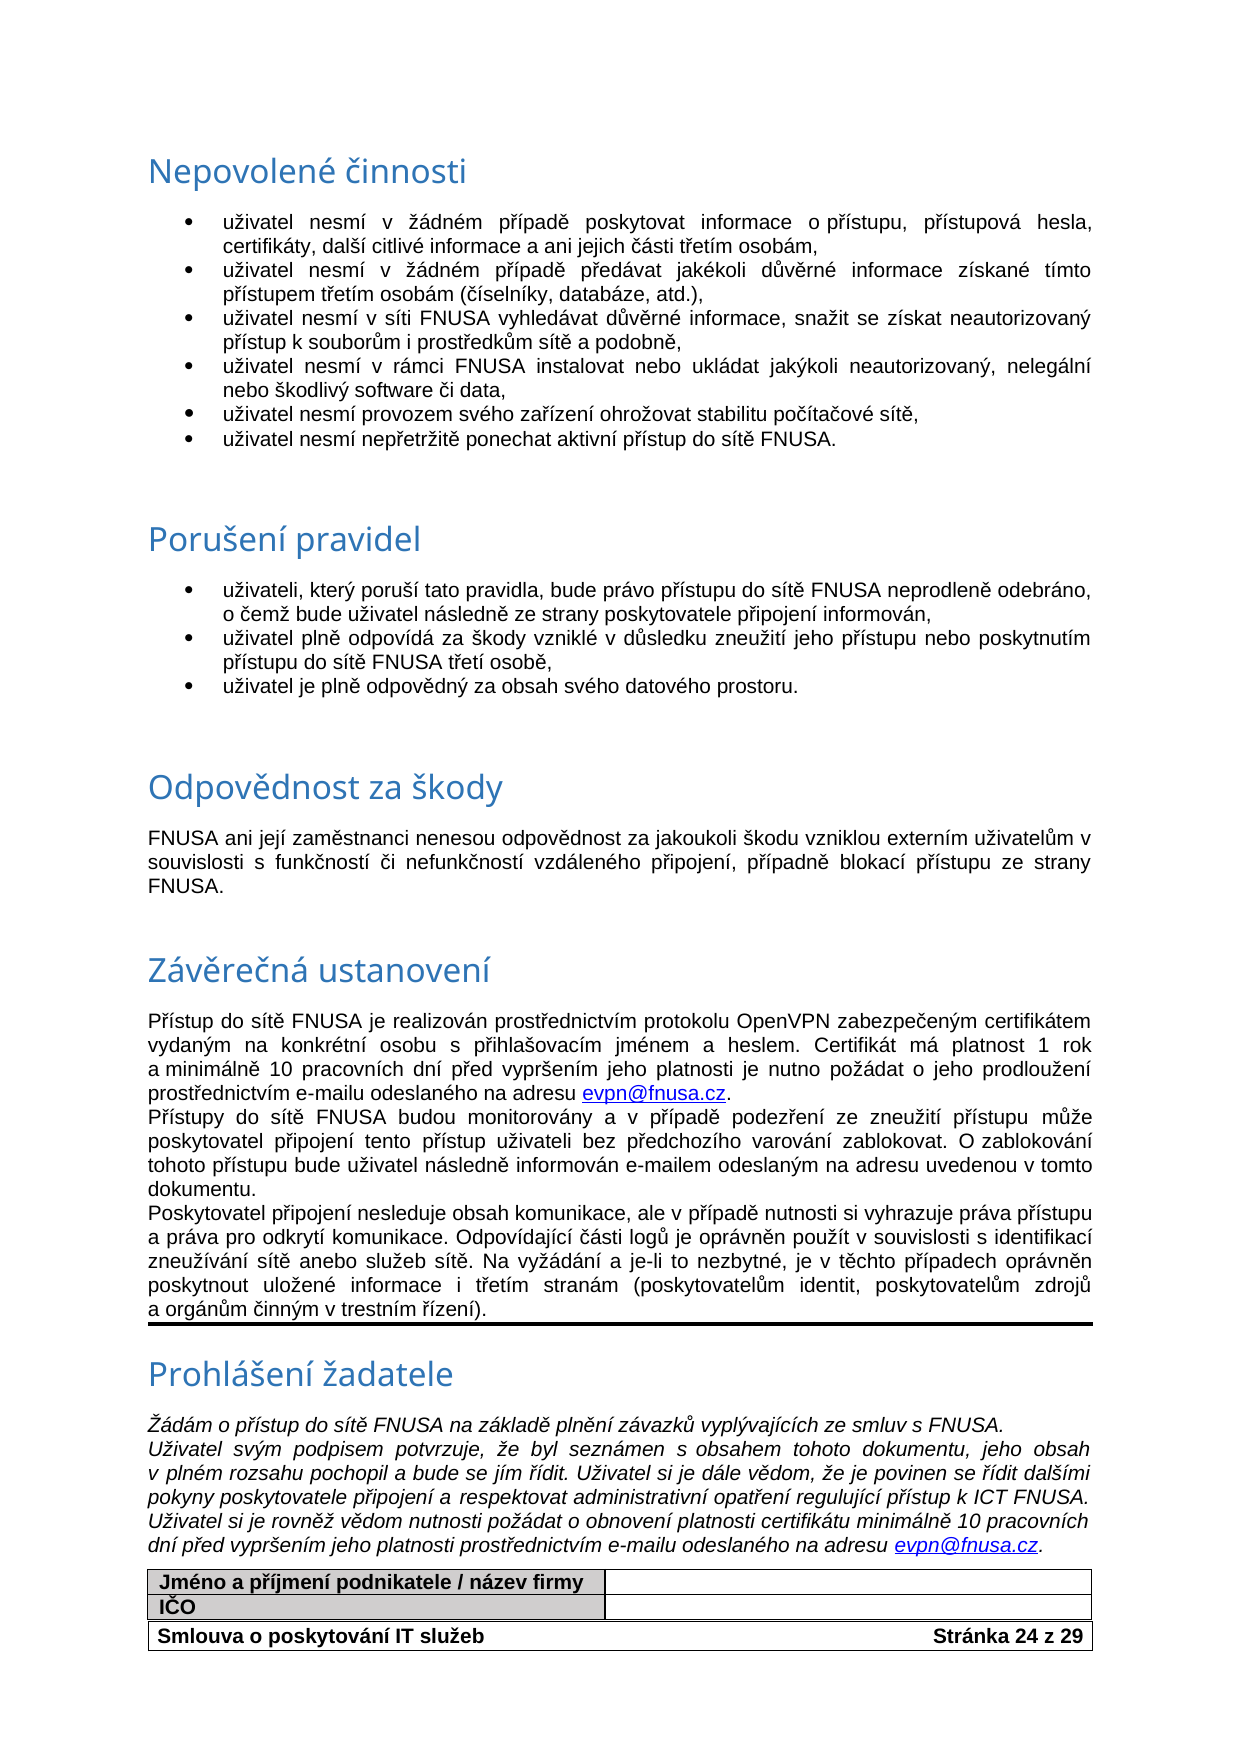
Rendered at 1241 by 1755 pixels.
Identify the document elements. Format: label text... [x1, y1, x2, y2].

list uživatel nesmí v žádném případě předávat jakékoli důvěrné informace získané tímto přístupem třetím osobám (číselníky, databáze, atd.), [185, 258, 1093, 306]
table_cell IČO [148, 1595, 604, 1619]
table_header [606, 1570, 1091, 1594]
text Poskytovatel připojení nesleduje obsah komunikace, ale v případě nutnosti si vyhrazuje práva přístupu a práva pro odkrytí komunikace. Odpovídající části logů je oprávněn použít v souvislosti s identifikací zneužívání sítě anebo služeb sítě. Na vyžádání a je-li to nezbytné, je v těchto případech oprávněn poskytnout uložené informace i třetím stranám (poskytovatelům identit, poskytovatelům zdrojů a orgánům činným v trestním řízení). [148, 1201, 1093, 1322]
text FNUSA ani její zaměstnanci nenesou odpovědnost za jakoukoli škodu vzniklou externím uživatelům v souvislosti s funkčností či nefunkčností vzdáleného připojení, případně blokací přístupu ze strany FNUSA. [148, 826, 1093, 898]
table_header Jméno a příjmení podnikatele / název firmy [148, 1570, 604, 1594]
text Uživatel svým podpisem potvrzuje, že byl seznámen s obsahem tohoto dokumentu, jeho obsah v plném rozsahu pochopil a bude se jím řídit. Uživatel si je dále vědom, že je povinen se řídit dalšími pokyny poskytovatele připojení a respektovat administrativní opatření regulující přístup k ICT FNUSA. Uživatel si je rovněž vědom nutnosti požádat o obnovení platnosti certifikátu minimálně 10 pracovních dní před vypršením jeho platnosti prostřednictvím e-mailu odeslaného na adresu evpn@fnusa.cz. [148, 1437, 1093, 1556]
subtitle Nepovolené činnosti [148, 148, 1093, 193]
list uživatel je plně odpovědný za obsah svého datového prostoru. [185, 674, 1093, 698]
list uživateli, který poruší tato pravidla, bude právo přístupu do sítě FNUSA neprodleně odebráno, o čemž bude uživatel následně ze strany poskytovatele připojení informován, [185, 578, 1093, 626]
subtitle Porušení pravidel [148, 516, 1093, 561]
list uživatel nesmí provozem svého zařízení ohrožovat stabilitu počítačové sítě, [185, 402, 1093, 426]
text Přístupy do sítě FNUSA budou monitorovány a v případě podezření ze zneužití přístupu může poskytovatel připojení tento přístup uživateli bez předchozího varování zablokovat. O zablokování tohoto přístupu bude uživatel následně informován e-mailem odeslaným na adresu uvedenou v tomto dokumentu. [148, 1105, 1093, 1201]
list uživatel nesmí nepřetržitě ponechat aktivní přístup do sítě FNUSA. [185, 426, 1093, 450]
list uživatel nesmí v rámci FNUSA instalovat nebo ukládat jakýkoli neautorizovaný, nelegální nebo škodlivý software či data, [185, 354, 1093, 402]
list uživatel plně odpovídá za škody vzniklé v důsledku zneužití jeho přístupu nebo poskytnutím přístupu do sítě FNUSA třetí osobě, [185, 626, 1093, 674]
text Žádám o přístup do sítě FNUSA na základě plnění závazků vyplývajících ze smluv s FNUSA. [148, 1413, 1093, 1437]
subtitle Prohlášení žadatele [148, 1351, 1093, 1396]
table_cell [606, 1595, 1091, 1619]
text Přístup do sítě FNUSA je realizován prostřednictvím protokolu OpenVPN zabezpečeným certifikátem vydaným na konkrétní osobu s přihlašovacím jménem a heslem. Certifikát má platnost 1 rok a minimálně 10 pracovních dní před vypršením jeho platnosti je nutno požádat o jeho prodloužení prostřednictvím e‑mailu odeslaného na adresu evpn@fnusa.cz. [148, 1009, 1093, 1105]
list uživatel nesmí v síti FNUSA vyhledávat důvěrné informace, snažit se získat neautorizovaný přístup k souborům i prostředkům sítě a podobně, [185, 306, 1093, 354]
subtitle Odpovědnost za škody [148, 764, 1093, 809]
subtitle Závěrečná ustanovení [148, 947, 1093, 992]
list uživatel nesmí v žádném případě poskytovat informace o přístupu, přístupová hesla, certifikáty, další citlivé informace a ani jejich části třetím osobám, [185, 210, 1093, 258]
